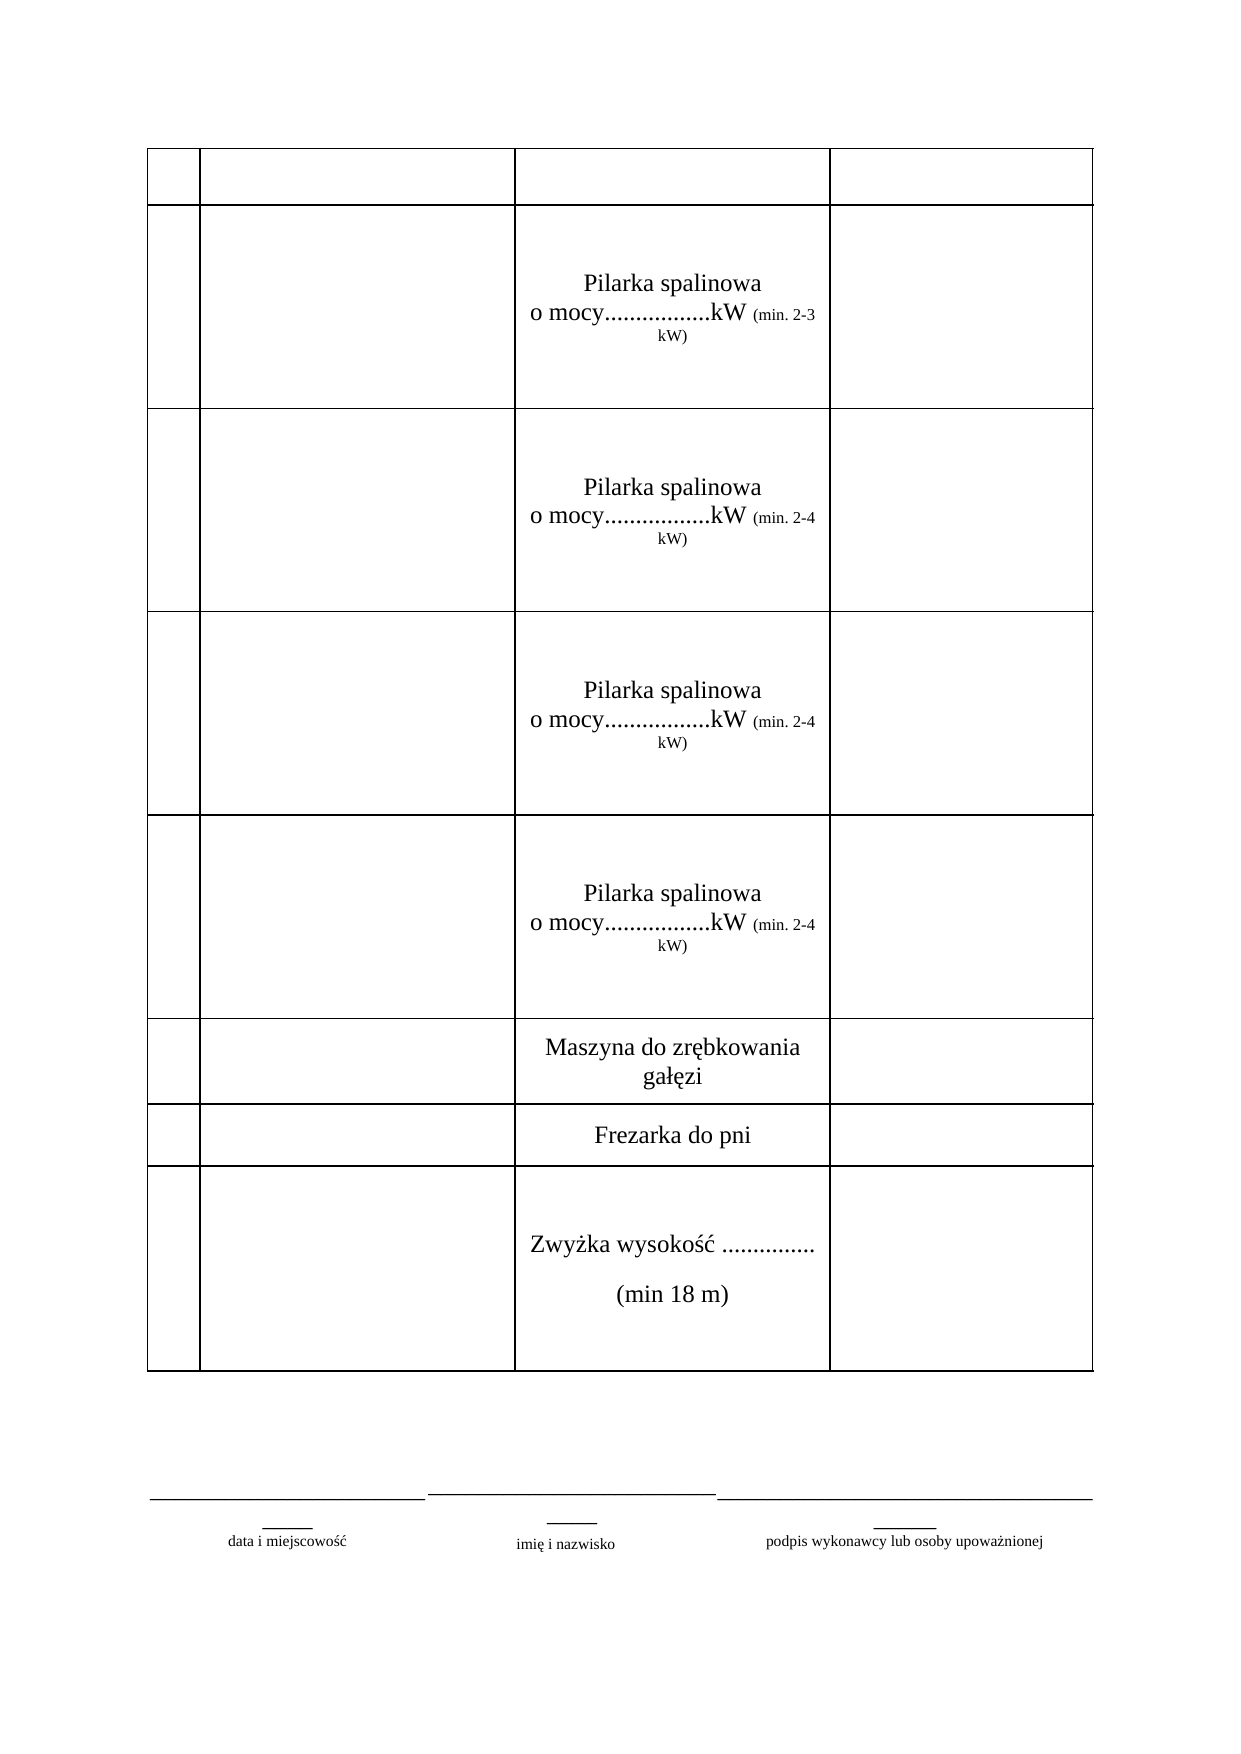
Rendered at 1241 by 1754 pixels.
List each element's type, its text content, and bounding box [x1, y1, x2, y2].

table_cell [831, 1105, 1092, 1165]
table_header ______________________________ [717, 1459, 1093, 1499]
table_header __________________________ data i miejscowość [148, 1459, 427, 1566]
table_cell Pilarka spalinowa o mocy.................kW (min. 2-3 kW) [516, 206, 829, 407]
table_cell [148, 206, 199, 407]
table_cell [831, 1019, 1092, 1103]
table_cell [201, 612, 514, 814]
table_cell [148, 149, 199, 204]
table_cell [148, 409, 199, 611]
table_cell [201, 1167, 514, 1370]
table_cell Zwyżka wysokość ............... (min 18 m) [516, 1167, 829, 1370]
table_cell [148, 816, 199, 1018]
table_cell Pilarka spalinowa o mocy.................kW (min. 2-4 kW) [516, 816, 829, 1018]
table_cell [201, 409, 514, 611]
table_cell [201, 1019, 514, 1103]
table_cell [831, 206, 1092, 407]
table_cell Frezarka do pni [516, 1105, 829, 1165]
table_cell [148, 1105, 199, 1165]
table_cell Maszyna do zrębkowania gałęzi [516, 1019, 829, 1103]
table_cell [831, 409, 1092, 611]
table_cell [831, 1167, 1092, 1370]
table_cell Pilarka spalinowa o mocy.................kW (min. 2-4 kW) [516, 612, 829, 814]
table_cell Pilarka spalinowa o mocy.................kW (min. 2-4 kW) [516, 409, 829, 611]
table_cell [201, 1105, 514, 1165]
table_cell [516, 149, 829, 204]
table_cell [831, 612, 1092, 814]
table_cell [148, 1167, 199, 1370]
table_header ___________________________ imię i nazwisko [427, 1459, 717, 1566]
table_header _____ podpis wykonawcy lub osoby upoważnionej [717, 1500, 1093, 1566]
table_cell [201, 206, 514, 407]
table_cell [831, 149, 1092, 204]
table_cell [148, 1019, 199, 1103]
table_cell [148, 612, 199, 814]
table_cell [201, 816, 514, 1018]
table_cell [831, 816, 1092, 1018]
table_cell [201, 149, 514, 204]
